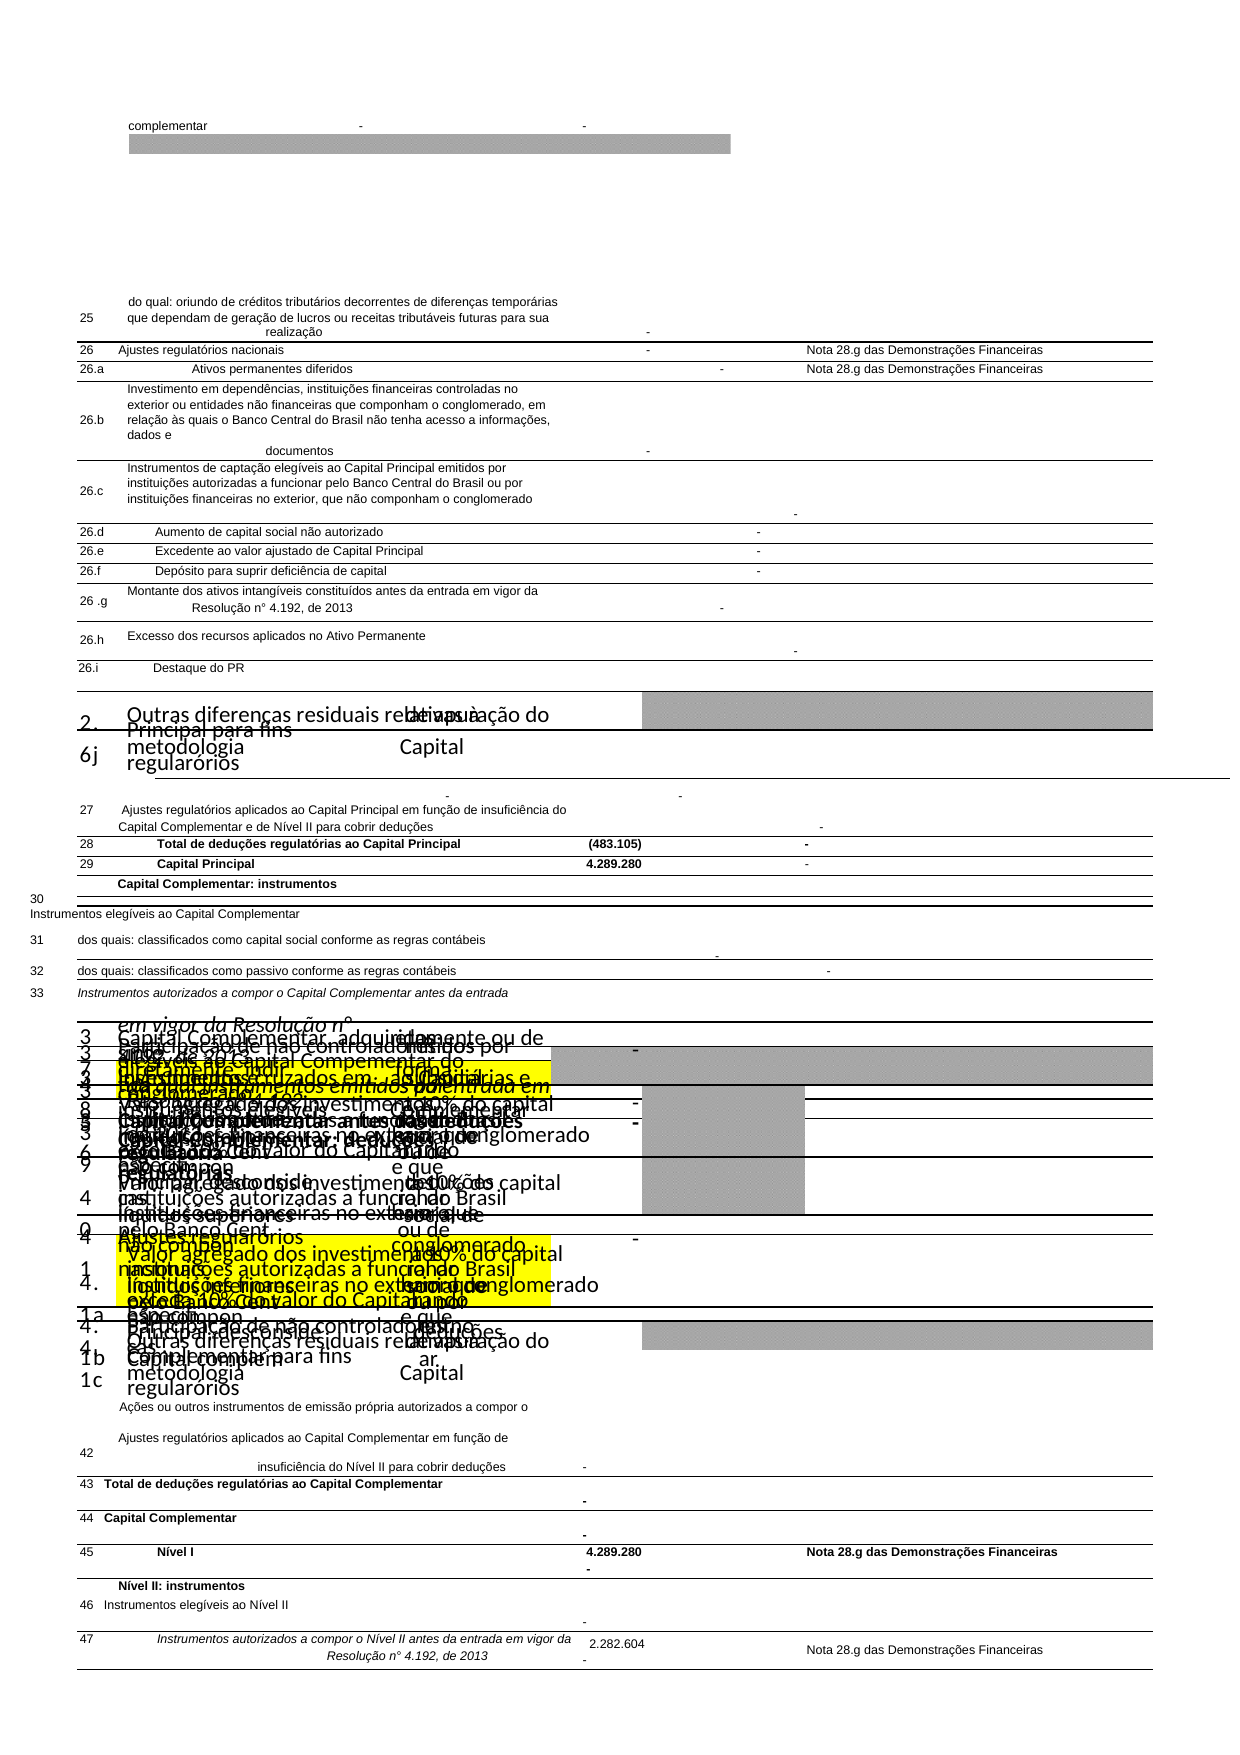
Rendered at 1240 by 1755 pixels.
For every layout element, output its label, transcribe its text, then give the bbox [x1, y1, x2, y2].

table_cell - [582, 1477, 806, 1510]
table_cell [806, 1477, 1152, 1510]
text Capital Complementar: instrumentos [117, 876, 1050, 891]
table_cell Ajustes regulatórios nacionais - [118, 343, 806, 361]
text Ações ou outros instrumentos de emissão própria autorizados a compor o [119, 1179, 187, 1214]
table_cell 47 Instrumentos autorizados a compor o Nível II antes da entrada em vigor da Resolução n° 4.192, de 2013 [77, 1632, 582, 1669]
table_header que dependam de geração de lucros ou receitas tributáveis futuras para sua realização - [118, 311, 806, 341]
table_cell [806, 1511, 1152, 1544]
text Ações ou outros instrumentos de emissão própria autorizados a compor o [805, 1086, 1048, 1098]
text - - [78, 677, 1050, 691]
text Ações ou outros instrumentos de emissão própria autorizados a compor o [119, 1322, 1048, 1414]
table_cell Nível II: instrumentos [77, 1579, 582, 1598]
table_header [806, 1431, 1152, 1476]
table_cell 26.h [77, 622, 118, 659]
table_cell 26.f [77, 564, 118, 582]
list Instrumentos elegíveis ao Capital Complementar [30, 892, 1048, 921]
text Ações ou outros instrumentos de emissão própria autorizados a compor o [805, 1119, 1048, 1156]
table_cell [806, 1579, 1152, 1598]
text Ações ou outros instrumentos de emissão própria autorizados a compor o [119, 1008, 1048, 1021]
table_cell 28 Total de deduções regulatórias ao Capital Principal [77, 837, 586, 856]
table_cell Nota 28.g das Demonstrações Financeiras [806, 343, 1152, 361]
table_header - [582, 1431, 806, 1476]
table_header [806, 311, 1152, 341]
text Ações ou outros instrumentos de emissão própria autorizados a compor o [395, 1119, 642, 1156]
table_cell 4.289.280 - [582, 1545, 806, 1578]
table_cell [806, 584, 1152, 621]
table_cell Instrumentos de captação elegíveis ao Capital Principal emitidos por instituições autorizadas a funcionar pelo Banco Central do Brasil ou por instituições financeiras no exterior, que não componham o conglomerado - [118, 461, 806, 523]
text Ações ou outros instrumentos de emissão própria autorizados a compor o [236, 1119, 393, 1156]
text - - [78, 692, 642, 729]
table_cell 26.c [77, 461, 118, 523]
table_cell 4.289.280 - [586, 857, 1152, 875]
table_header - [586, 803, 1152, 836]
text Ações ou outros instrumentos de emissão própria autorizados a compor o [805, 1158, 1048, 1214]
text Ações ou outros instrumentos de emissão própria autorizados a compor o [436, 1216, 1048, 1234]
table_cell 45 Nível I [77, 1545, 582, 1578]
table_cell - [582, 1511, 806, 1544]
text Ações ou outros instrumentos de emissão própria autorizados a compor o [240, 1023, 307, 1046]
table_cell Nota 28.g das Demonstrações Financeiras [806, 1545, 1152, 1578]
table_cell 26 .g [77, 584, 118, 621]
table_cell 29 Capital Principal [77, 857, 586, 875]
table_cell 26.b [77, 382, 118, 460]
table_header 27 Ajustes regulatórios aplicados ao Capital Principal em função de insuficiência do Capital Complementar e de Nível II para cobrir deduções [77, 803, 586, 836]
table_cell Nota 28.g das Demonstrações Financeiras [806, 1632, 1152, 1669]
table_cell [806, 622, 1152, 659]
table_cell [806, 524, 1152, 543]
text Ações ou outros instrumentos de emissão própria autorizados a compor o [304, 1023, 1048, 1046]
table_cell Montante dos ativos intangíveis constituídos antes da entrada em vigor da Resolução n° 4.192, de 2013 - [118, 584, 806, 621]
table_cell [806, 1598, 1152, 1631]
table_cell 26.a [77, 362, 118, 381]
table_cell [806, 382, 1152, 460]
table_cell [582, 1579, 806, 1598]
text Ações ou outros instrumentos de emissão própria autorizados a compor o [180, 1158, 642, 1214]
table_cell 26.d [77, 524, 118, 543]
table_cell 43 Total de deduções regulatórias ao Capital Complementar [77, 1477, 582, 1510]
table_cell (483.105) - [586, 837, 1152, 856]
table_cell 26 [77, 343, 118, 361]
text Ações ou outros instrumentos de emissão própria autorizados a compor o [229, 1216, 436, 1234]
table_cell Ativos permanentes diferidos - [118, 362, 806, 381]
table_cell [806, 564, 1152, 582]
table_cell [806, 461, 1152, 523]
list dos quais: classificados como capital social conforme as regras contábeis [30, 933, 1048, 947]
text - - [129, 709, 138, 720]
table_cell 44 Capital Complementar [77, 1511, 582, 1544]
text - [78, 949, 1050, 959]
table_cell 2.282.604 - [582, 1632, 806, 1669]
text Ações ou outros instrumentos de emissão própria autorizados a compor o [520, 1100, 642, 1118]
table_cell Investimento em dependências, instituições financeiras controladas no exterior ou entidades não financeiras que componham o conglomerado, em relação às quais o Banco Central do Brasil não tenha acesso a informações, dados e documentos - [118, 382, 806, 460]
table_cell Nota 28.g das Demonstrações Financeiras [806, 362, 1152, 381]
table_header Ajustes regulatórios aplicados ao Capital Complementar em função de 42 insuficiência do Nível II para cobrir deduções [77, 1431, 582, 1476]
table_cell Depósito para suprir deficiência de capital - [118, 564, 806, 582]
table_cell 46 Instrumentos elegíveis ao Nível II [77, 1598, 582, 1631]
text Ações ou outros instrumentos de emissão própria autorizados a compor o [294, 1047, 448, 1060]
text Ações ou outros instrumentos de emissão própria autorizados a compor o [551, 1235, 1048, 1306]
table_cell Aumento de capital social não autorizado - [118, 524, 806, 543]
text do qual: oriundo de créditos tributários decorrentes de diferenças temporárias [128, 294, 1048, 309]
table_cell Excedente ao valor ajustado de Capital Principal - [118, 544, 806, 563]
text - - [78, 731, 1050, 803]
table_cell - [582, 1598, 806, 1631]
text Ações ou outros instrumentos de emissão própria autorizados a compor o [189, 1308, 437, 1320]
text Ações ou outros instrumentos de emissão própria autorizados a compor o [439, 1308, 1048, 1320]
table_header 25 [77, 311, 118, 341]
table_cell [806, 544, 1152, 563]
list dos quais: classificados como passivo conforme as regras contábeis - [30, 963, 1048, 978]
text 26.i Destaque do PR [78, 661, 1048, 675]
text complementar - - [128, 118, 1048, 275]
table_cell 26.e [77, 544, 118, 563]
list Instrumentos autorizados a compor o Capital Complementar antes da entrada [30, 986, 1048, 1000]
table_cell Excesso dos recursos aplicados no Ativo Permanente - [118, 622, 806, 659]
text Ações ou outros instrumentos de emissão própria autorizados a compor o [805, 1100, 1048, 1118]
